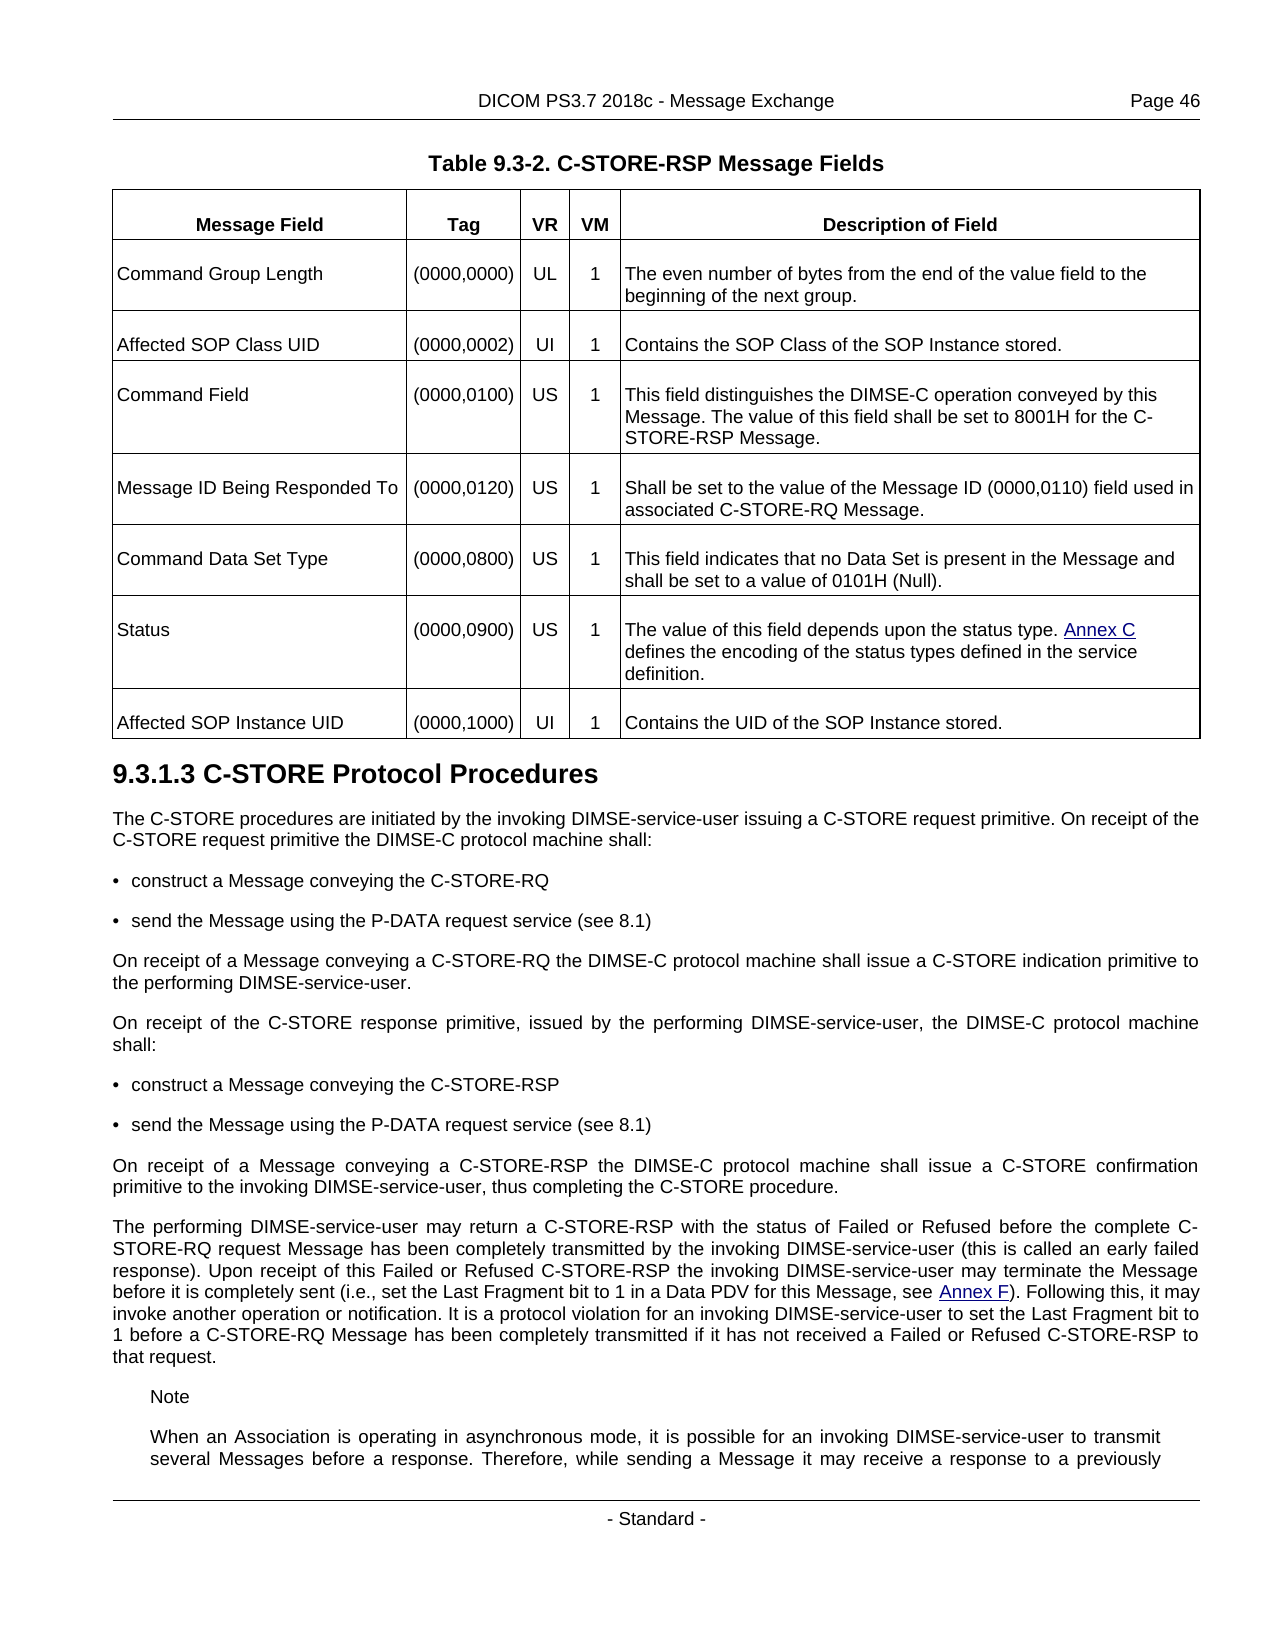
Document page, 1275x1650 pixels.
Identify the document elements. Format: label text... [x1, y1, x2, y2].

table_cell Message ID Being Responded To [113, 454, 406, 524]
table_header Description of Field [621, 190, 1199, 239]
table_cell US [521, 525, 569, 595]
list send the Message using the P-DATA request service (see 8.1) [112, 910, 1200, 931]
table_cell Command Field [113, 361, 406, 453]
table_cell Affected SOP Instance UID [113, 689, 406, 738]
table_cell The value of this field depends upon the status type. Annex C defines the encoding of the status types defined in the service definition. [621, 596, 1199, 688]
table_cell Command Data Set Type [113, 525, 406, 595]
table_cell 1 [570, 454, 620, 524]
table_cell UI [521, 311, 569, 360]
table_cell UI [521, 689, 569, 738]
table_cell 1 [570, 361, 620, 453]
table_header VR [521, 190, 569, 239]
text The performing DIMSE-service-user may return a C-STORE-RSP with the status of Failed or Refused before the complete C-STORE-RQ request Message has been completely transmitted by the invoking DIMSE-service-user (this is called an early failed response). Upon receipt of this Failed or Refused C-STORE-RSP the invoking DIMSE-service-user may terminate the Message before it is completely sent (i.e., set the Last Fragment bit to 1 in a Data PDV for this Message, see Annex F). Following this, it may invoke another operation or notification. It is a protocol violation for an invoking DIMSE-service-user to set the Last Fragment bit to 1 before a C-STORE-RQ Message has been completely transmitted if it has not received a Failed or Refused C-STORE-RSP to that request. [112, 1216, 1200, 1367]
table_cell Contains the SOP Class of the SOP Instance stored. [621, 311, 1199, 360]
text On receipt of a Message conveying a C-STORE-RQ the DIMSE-C protocol machine shall issue a C-STORE indication primitive to the performing DIMSE-service-user. [112, 950, 1200, 993]
table_header Tag [407, 190, 520, 239]
table_cell 1 [570, 240, 620, 310]
table_header Message Field [113, 190, 406, 239]
text When an Association is operating in asynchronous mode, it is possible for an invoking DIMSE-service-user to transmit several Messages before a response. Therefore, while sending a Message it may receive a response to a previously [150, 1426, 1162, 1469]
list send the Message using the P-DATA request service (see 8.1) [112, 1114, 1200, 1136]
text 9.3.1.3 C-STORE Protocol Procedures [112, 758, 1200, 789]
table_cell This field distinguishes the DIMSE-C operation conveyed by this Message. The value of this field shall be set to 8001H for the C-STORE-RSP Message. [621, 361, 1199, 453]
text Table 9.3-2. C-STORE-RSP Message Fields [112, 150, 1200, 176]
table_cell 1 [570, 311, 620, 360]
table_cell Shall be set to the value of the Message ID (0000,0110) field used in associated C-STORE-RQ Message. [621, 454, 1199, 524]
table_cell 1 [570, 525, 620, 595]
table_cell Affected SOP Class UID [113, 311, 406, 360]
table_cell US [521, 596, 569, 688]
table_cell UL [521, 240, 569, 310]
table_cell (0000,0900) [407, 596, 520, 688]
table_cell (0000,0120) [407, 454, 520, 524]
table_cell Command Group Length [113, 240, 406, 310]
table_header VM [570, 190, 620, 239]
text On receipt of a Message conveying a C-STORE-RSP the DIMSE-C protocol machine shall issue a C-STORE confirmation primitive to the invoking DIMSE-service-user, thus completing the C-STORE procedure. [112, 1154, 1200, 1198]
table_cell 1 [570, 689, 620, 738]
table_cell This field indicates that no Data Set is present in the Message and shall be set to a value of 0101H (Null). [621, 525, 1199, 595]
table_cell US [521, 361, 569, 453]
table_cell (0000,0800) [407, 525, 520, 595]
table_cell The even number of bytes from the end of the value field to the beginning of the next group. [621, 240, 1199, 310]
text On receipt of the C-STORE response primitive, issued by the performing DIMSE-service-user, the DIMSE-C protocol machine shall: [112, 1012, 1200, 1055]
table_cell (0000,0000) [407, 240, 520, 310]
text The C-STORE procedures are initiated by the invoking DIMSE-service-user issuing a C-STORE request primitive. On receipt of the C-STORE request primitive the DIMSE-C protocol machine shall: [112, 808, 1200, 851]
table_cell Status [113, 596, 406, 688]
table_cell 1 [570, 596, 620, 688]
list construct a Message conveying the C-STORE-RQ [112, 869, 1200, 891]
table_cell (0000,1000) [407, 689, 520, 738]
list construct a Message conveying the C-STORE-RSP [112, 1074, 1200, 1095]
table_cell Contains the UID of the SOP Instance stored. [621, 689, 1199, 738]
table_cell (0000,0002) [407, 311, 520, 360]
text Note [150, 1386, 1162, 1408]
table_cell US [521, 454, 569, 524]
table_cell (0000,0100) [407, 361, 520, 453]
